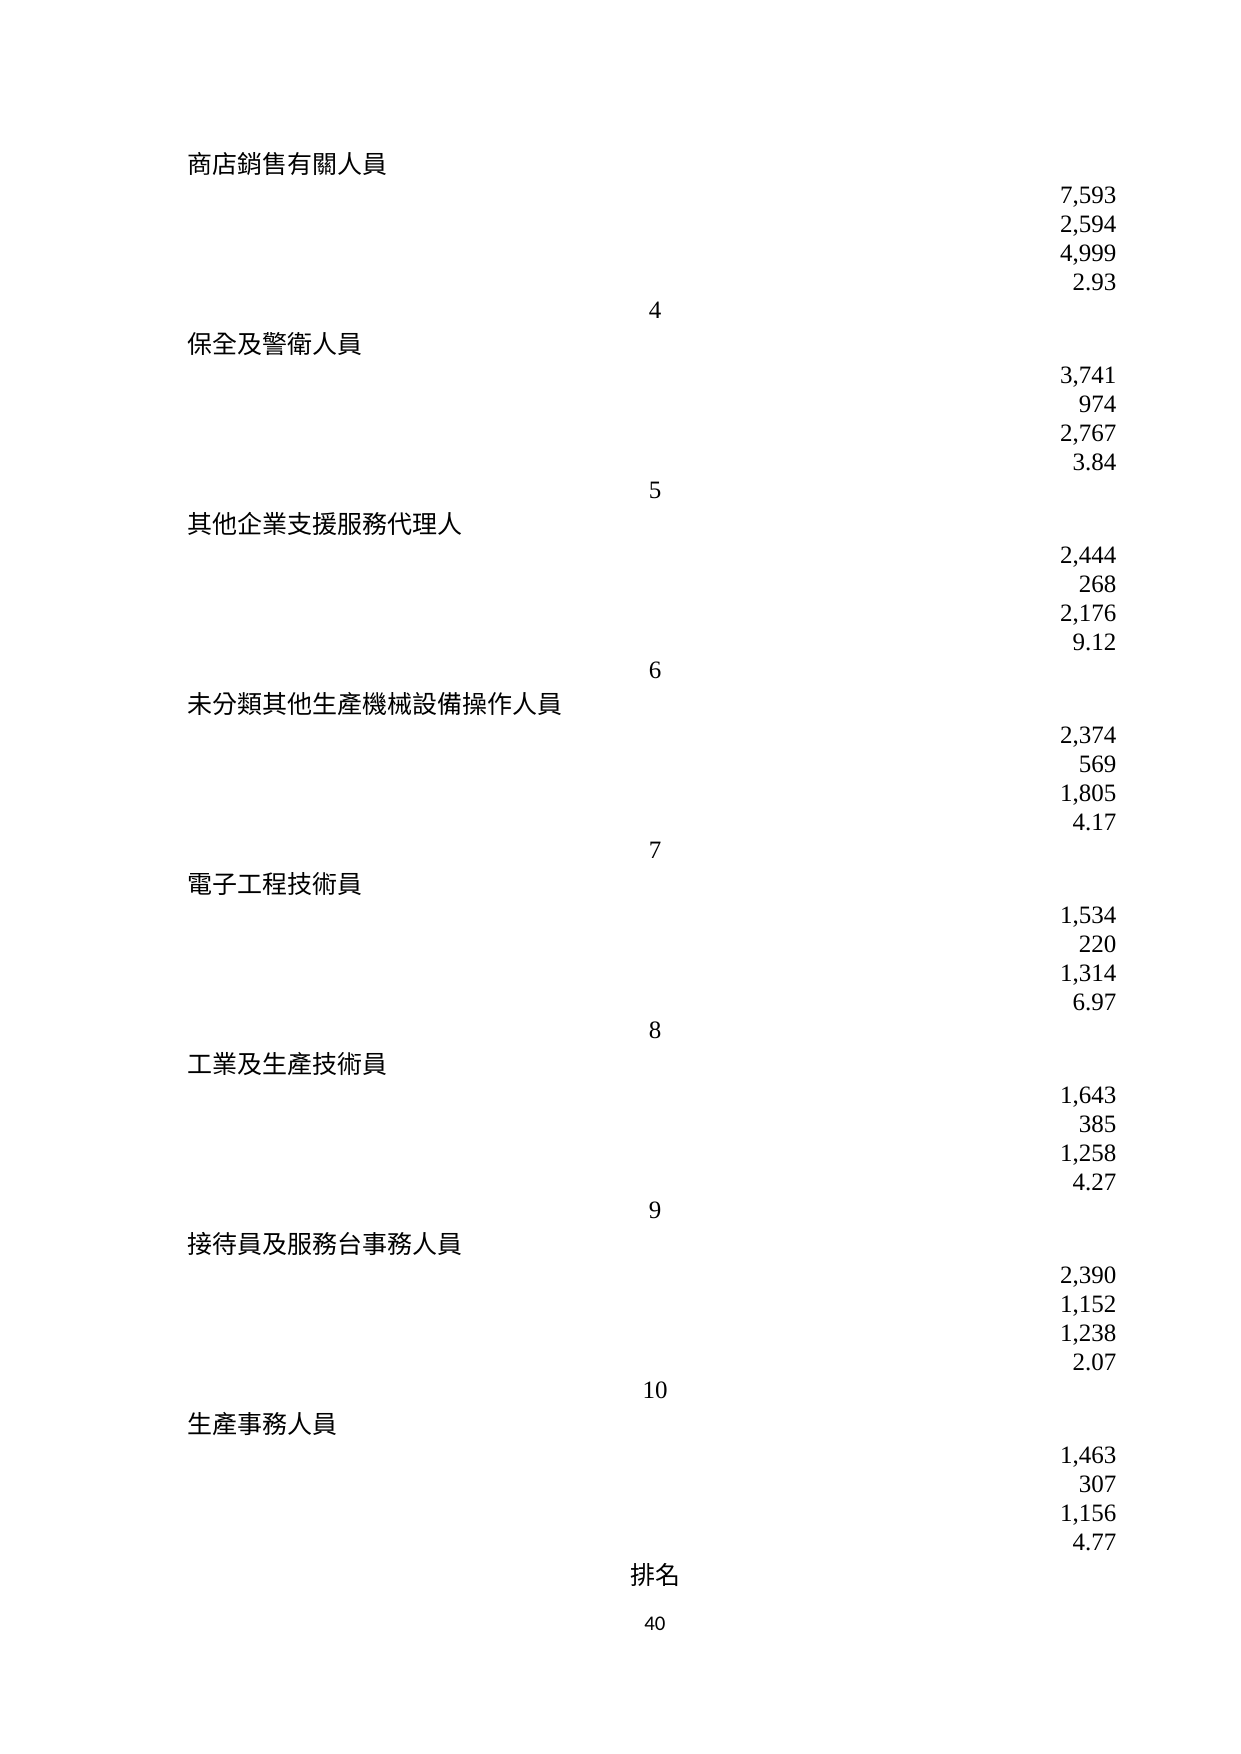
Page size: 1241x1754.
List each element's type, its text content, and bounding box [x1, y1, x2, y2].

text 4 [187, 295, 1122, 324]
text 1,805 [187, 778, 1122, 807]
text 1,258 [187, 1138, 1122, 1167]
text 其他企業支援服務代理人 [187, 504, 1122, 540]
text 974 [187, 389, 1122, 418]
text 4.77 [187, 1527, 1122, 1555]
text 工業及生產技術員 [187, 1044, 1122, 1080]
text 保全及警衛人員 [187, 324, 1122, 360]
text 10 [187, 1375, 1122, 1404]
text 生產事務人員 [187, 1404, 1122, 1440]
text 1,534 [187, 900, 1122, 929]
text 2,594 [187, 209, 1122, 238]
text 1,463 [187, 1440, 1122, 1469]
text 1,156 [187, 1498, 1122, 1527]
text 2,767 [187, 418, 1122, 447]
text 4,999 [187, 238, 1122, 267]
text 排名 [187, 1555, 1122, 1592]
text 3.84 [187, 447, 1122, 475]
text 2,176 [187, 598, 1122, 627]
text 1,643 [187, 1080, 1122, 1109]
text 9 [187, 1195, 1122, 1224]
text 7 [187, 835, 1122, 864]
text 3,741 [187, 360, 1122, 389]
text 4.17 [187, 807, 1122, 835]
text 4.27 [187, 1167, 1122, 1195]
text 1,152 [187, 1289, 1122, 1318]
text 2,374 [187, 720, 1122, 749]
text 2,444 [187, 540, 1122, 569]
text 6 [187, 655, 1122, 684]
text 307 [187, 1469, 1122, 1498]
text 電子工程技術員 [187, 864, 1122, 900]
text 1,238 [187, 1318, 1122, 1347]
text 商店銷售有關人員 [187, 144, 1122, 180]
text 8 [187, 1015, 1122, 1044]
text 2.07 [187, 1347, 1122, 1375]
text 385 [187, 1109, 1122, 1138]
text 接待員及服務台事務人員 [187, 1224, 1122, 1260]
text 未分類其他生產機械設備操作人員 [187, 684, 1122, 720]
text 220 [187, 929, 1122, 958]
text 569 [187, 749, 1122, 778]
text 5 [187, 475, 1122, 504]
text 6.97 [187, 987, 1122, 1015]
text 2.93 [187, 267, 1122, 295]
text 7,593 [187, 180, 1122, 209]
text 268 [187, 569, 1122, 598]
text 1,314 [187, 958, 1122, 987]
text 9.12 [187, 627, 1122, 655]
text 2,390 [187, 1260, 1122, 1289]
